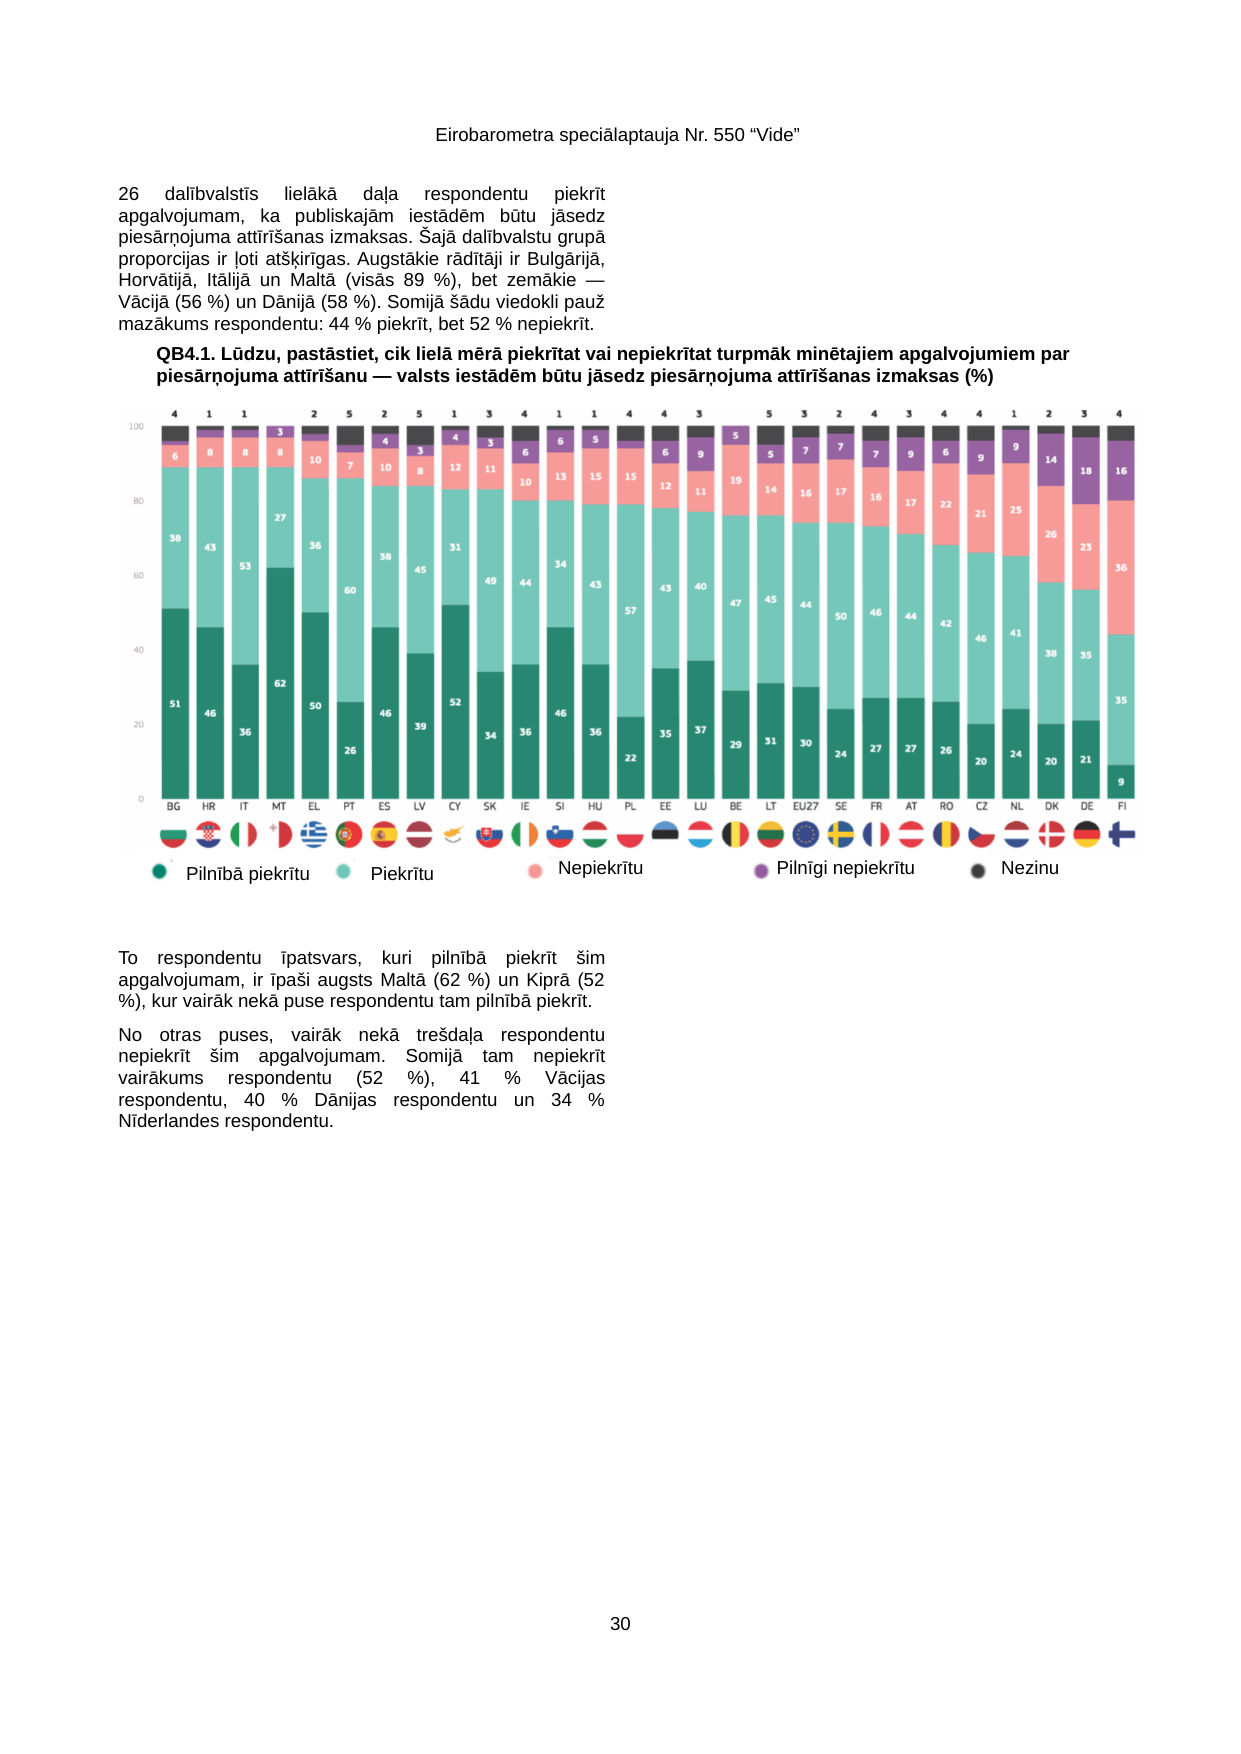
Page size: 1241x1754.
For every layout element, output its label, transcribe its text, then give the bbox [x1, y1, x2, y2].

picture [118, 405, 1146, 886]
text No otras puses, vairāk nekā trešdaļa respondentu nepiekrīt šim apgalvojumam. Somijā tam nepiekrīt vairākums respondentu (52 %), 41 % Vācijas respondentu, 40 % Dānijas respondentu un 34 % Nīderlandes respondentu. [118, 1024, 605, 1131]
text To respondentu īpatsvars, kuri pilnībā piekrīt šim apgalvojumam, ir īpaši augsts Maltā (62 %) un Kiprā (52 %), kur vairāk nekā puse respondentu tam pilnībā piekrīt. [118, 947, 605, 1012]
text 26 dalībvalstīs lielākā daļa respondentu piekrīt apgalvojumam, ka publiskajām iestādēm būtu jāsedz piesārņojuma attīrīšanas izmaksas. Šajā dalībvalstu grupā proporcijas ir ļoti atšķirīgas. Augstākie rādītāji ir Bulgārijā, Horvātijā, Itālijā un Maltā (visās 89 %), bet zemākie — Vācijā (56 %) un Dānijā (58 %). Somijā šādu viedokli pauž mazākums respondentu: 44 % piekrīt, bet 52 % nepiekrīt. [118, 183, 605, 334]
